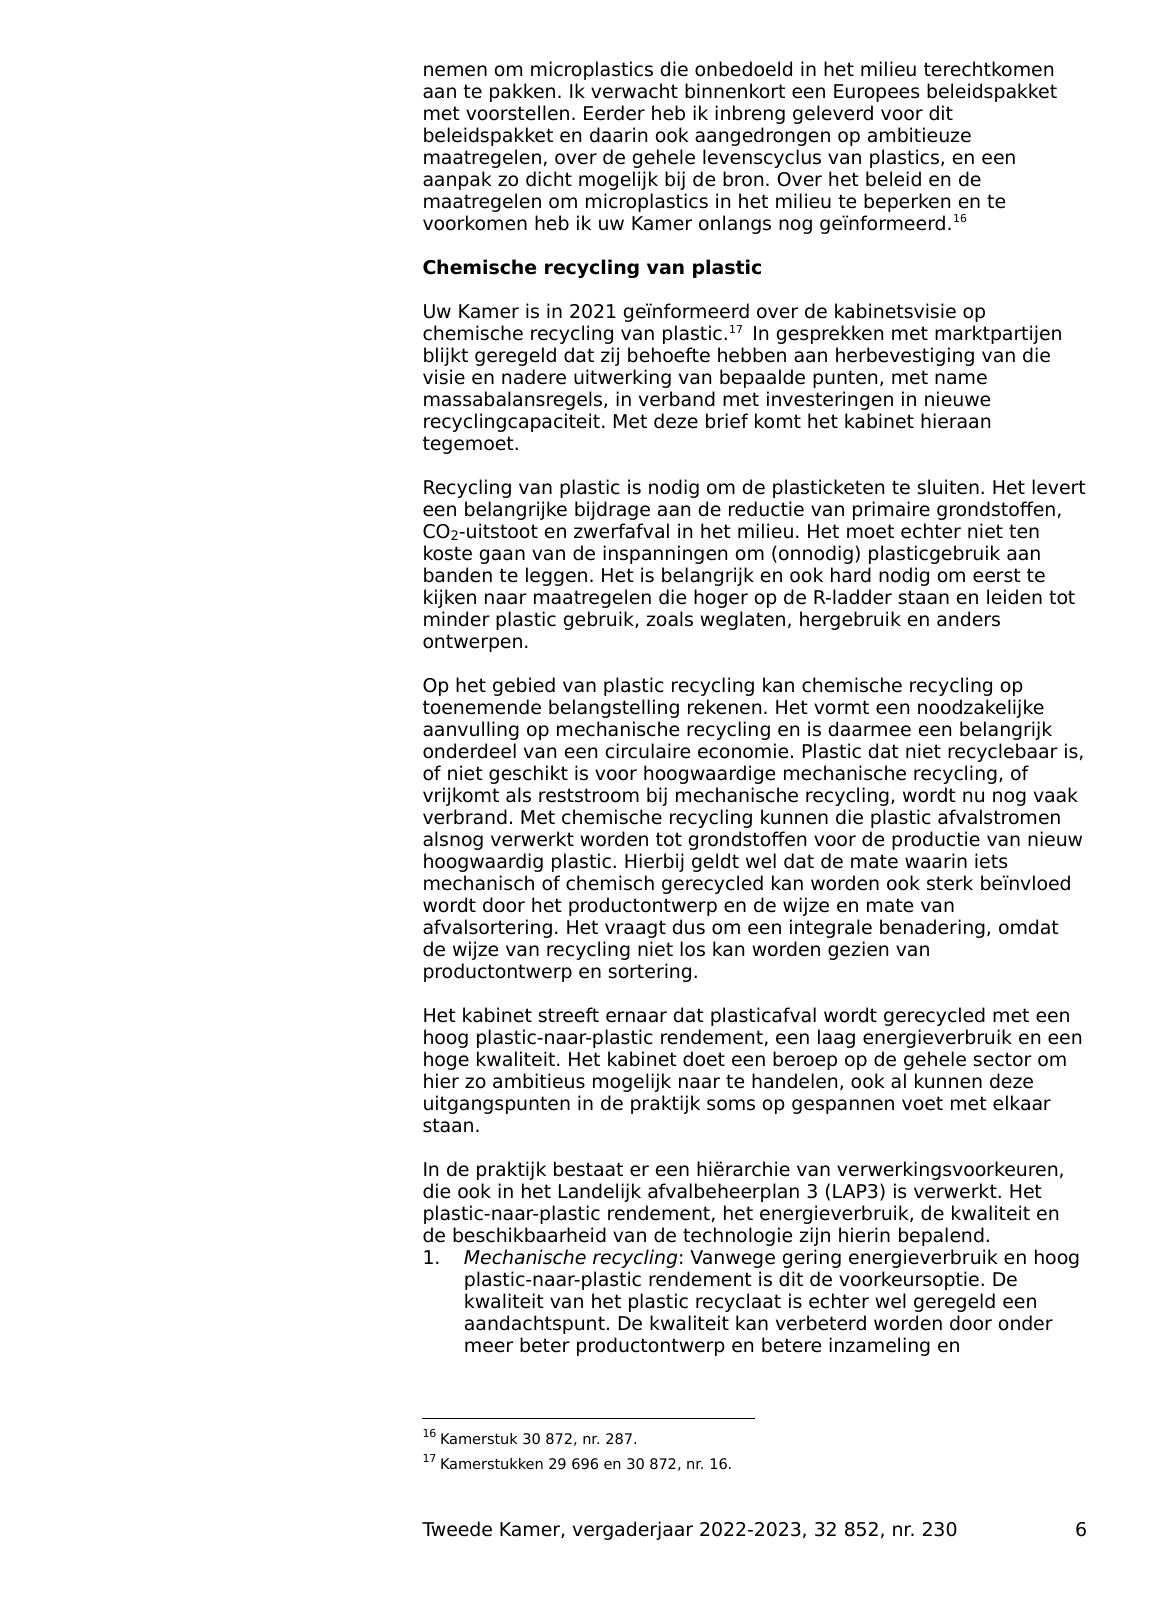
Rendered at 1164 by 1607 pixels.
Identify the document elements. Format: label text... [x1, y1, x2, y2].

text nemen om microplastics die onbedoeld in het milieu terechtkomen aan te pakken. Ik verwacht binnenkort een Europees beleidspakket met voorstellen. Eerder heb ik inbreng geleverd voor dit beleidspakket en daarin ook aangedrongen op ambitieuze maatregelen, over de gehele levenscyclus van plastics, en een aanpak zo dicht mogelijk bij de bron. Over het beleid en de maatregelen om microplastics in het milieu te beperken en te voorkomen heb ik uw Kamer onlangs nog geïnformeerd. [422, 59, 1087, 235]
text Het kabinet streeft ernaar dat plasticafval wordt gerecycled met een hoog plastic-naar-plastic rendement, een laag energieverbruik en een hoge kwaliteit. Het kabinet doet een beroep op de gehele sector om hier zo ambitieus mogelijk naar te handelen, ook al kunnen deze uitgangspunten in de praktijk soms op gespannen voet met elkaar staan. [422, 1005, 1087, 1137]
subtitle Chemische recycling van plastic [422, 257, 1087, 279]
text Recycling van plastic is nodig om de plasticketen te sluiten. Het levert een belangrijke bijdrage aan de reductie van primaire grondstoffen, CO2-uitstoot en zwerfafval in het milieu. Het moet echter niet ten koste gaan van de inspanningen om (onnodig) plasticgebruik aan banden te leggen. Het is belangrijk en ook hard nodig om eerst te kijken naar maatregelen die hoger op de R-ladder staan en leiden tot minder plastic gebruik, zoals weglaten, hergebruik en anders ontwerpen. [422, 477, 1087, 653]
text Uw Kamer is in 2021 geïnformeerd over de kabinetsvisie op chemische recycling van plastic. In gesprekken met marktpartijen blijkt geregeld dat zij behoefte hebben aan herbevestiging van die visie en nadere uitwerking van bepaalde punten, met name massabalansregels, in verband met investeringen in nieuwe recyclingcapaciteit. Met deze brief komt het kabinet hieraan tegemoet. [422, 301, 1087, 455]
text Kamerstukken 29 696 en 30 872, nr. 16. [422, 1452, 1087, 1474]
text In de praktijk bestaat er een hiërarchie van verwerkingsvoorkeuren, die ook in het Landelijk afvalbeheerplan 3 (LAP3) is verwerkt. Het plastic-naar-plastic rendement, het energieverbruik, de kwaliteit en de beschikbaarheid van de technologie zijn hierin bepalend. [422, 1159, 1087, 1247]
text 1. Mechanische recycling: Vanwege gering energieverbruik en hoog plastic-naar-plastic rendement is dit de voorkeursoptie. De kwaliteit van het plastic recyclaat is echter wel geregeld een aandachtspunt. De kwaliteit kan verbeterd worden door onder meer beter productontwerp en betere inzameling en [422, 1247, 1087, 1357]
text Kamerstuk 30 872, nr. 287. [422, 1427, 1087, 1449]
text Op het gebied van plastic recycling kan chemische recycling op toenemende belangstelling rekenen. Het vormt een noodzakelijke aanvulling op mechanische recycling en is daarmee een belangrijk onderdeel van een circulaire economie. Plastic dat niet recyclebaar is, of niet geschikt is voor hoogwaardige mechanische recycling, of vrijkomt als reststroom bij mechanische recycling, wordt nu nog vaak verbrand. Met chemische recycling kunnen die plastic afvalstromen alsnog verwerkt worden tot grondstoffen voor de productie van nieuw hoogwaardig plastic. Hierbij geldt wel dat de mate waarin iets mechanisch of chemisch gerecycled kan worden ook sterk beïnvloed wordt door het productontwerp en de wijze en mate van afvalsortering. Het vraagt dus om een integrale benadering, omdat de wijze van recycling niet los kan worden gezien van productontwerp en sortering. [422, 675, 1087, 983]
